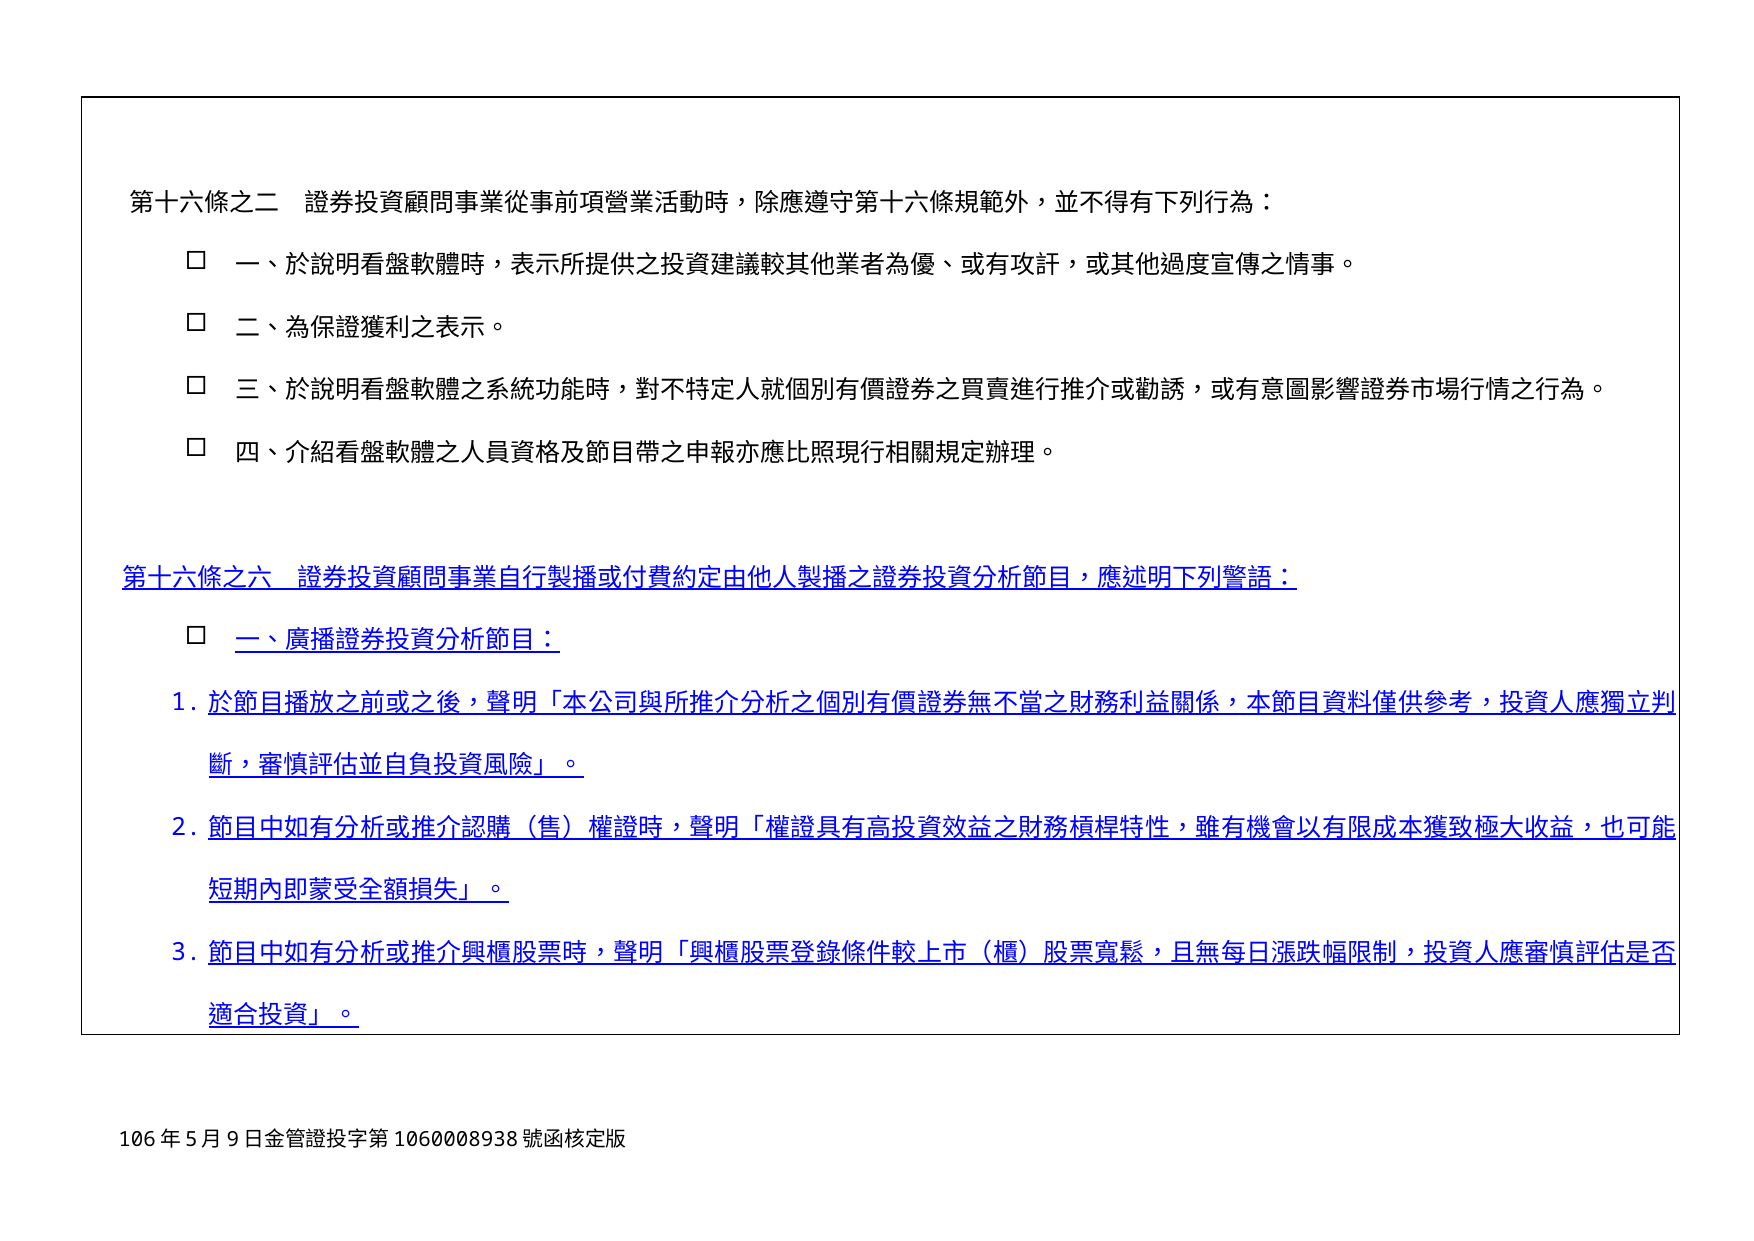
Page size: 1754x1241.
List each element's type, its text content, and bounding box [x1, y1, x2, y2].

table_cell 第十六條之二 證券投資顧問事業從事前項營業活動時，除應遵守第十六條規範外，並不得有下列行為： 一、於說明看盤軟體時，表示所提供之投資建議較其他業者為優、或有攻訐，或其他過度宣傳之情事。 二、為保證獲利之表示。 三、於說明看盤軟體之系統功能時，對不特定人就個別有價證券之買賣進行推介或勸誘，或有意圖影響證券市場行情之行為。 四、介紹看盤軟體之人員資格及節目帶之申報亦應比照現行相關規定辦理。 第十六條之六 證券投資顧問事業自行製播或付費約定由他人製播之證券投資分析節目，應述明下列警語： 一、廣播證券投資分析節目： 於節目播放之前或之後，聲明「本公司與所推介分析之個別有價證券無不當之財務利益關係，本節目資料僅供參考，投資人應獨立判斷，審慎評估並自負投資風險」。 節目中如有分析或推介認購（售）權證時，聲明「權證具有高投資效益之財務槓桿特性，雖有機會以有限成本獲致極大收益，也可能短期內即蒙受全額損失」。 節目中如有分析或推介興櫃股票時，聲明「興櫃股票登錄條件較上市（櫃）股票寬鬆，且無每日漲跌幅限制，投資人應審慎評估是否適合投資」。 二、電視證券投資分析節目： 於畫面明顯處揭示「本資料僅供參考，投資時應審慎評估」。 於節目結束前，清楚宣讀及以易識別之字體揭示「本公司與所推介分析之個別有價證券無不當之財務利益關係，本節目資料僅供參考，投資人應獨立判斷，審慎評估並自負投資風險」，並至少播放 5秒鐘。 節目中分析或推介認購（售）權證時，於畫面明顯處以易識別之字體揭示「權證具有高投資效益之財務槓桿特性，雖有機會以有限成本獲致極大收益，也可能短期內即蒙受全額損失」。 節目中分析或推介興櫃股票時，於畫面明顯處以易識別之字體揭示「興櫃股票登錄條件較上市（櫃）股票寬鬆，且無每日漲跌幅限制，投資人應審慎評估是否適合投資」。 [82, 98, 1679, 1034]
